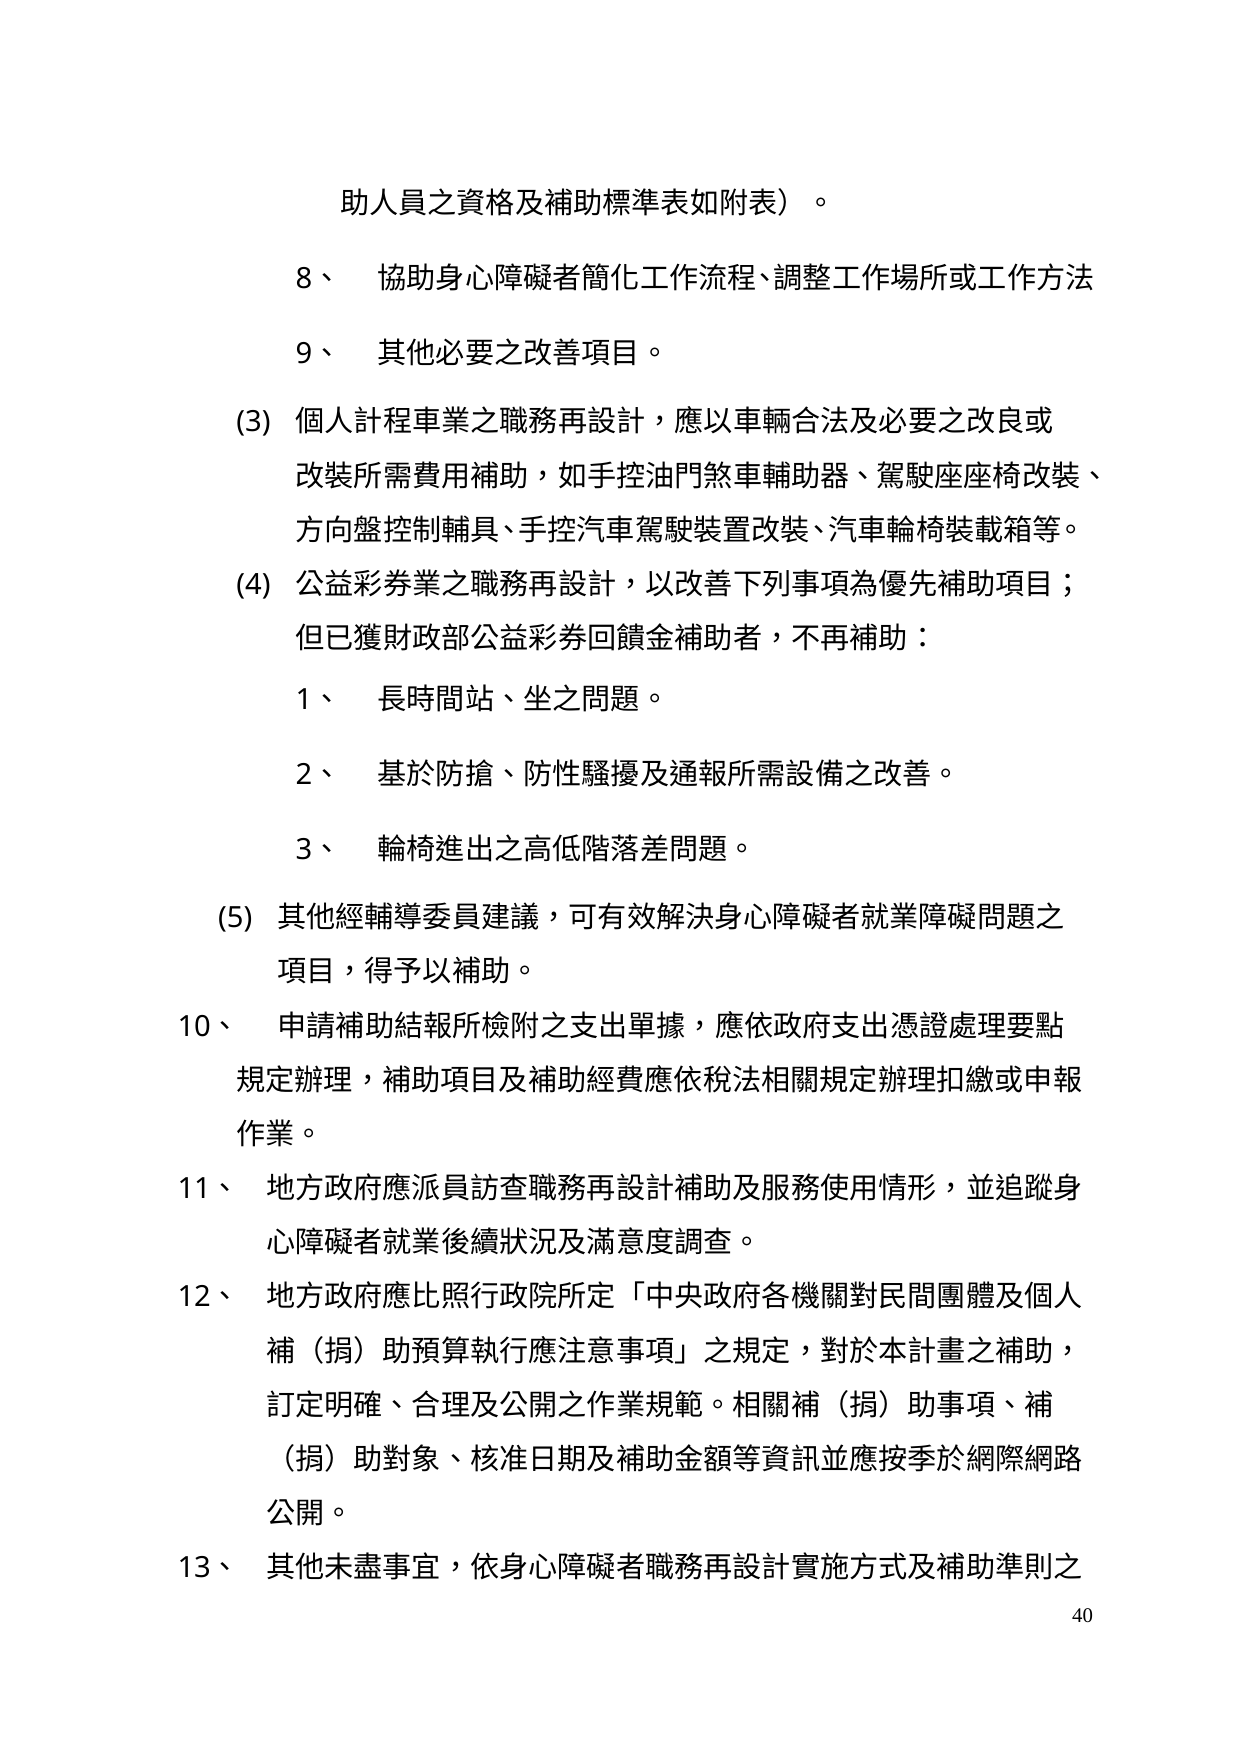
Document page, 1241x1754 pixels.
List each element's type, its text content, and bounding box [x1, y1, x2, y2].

list 基於防搶、防性騷擾及通報所需設備之改善。 [295, 734, 1092, 809]
list 地方政府應派員訪查職務再設計補助及服務使用情形，並追蹤身心障礙者就業後續狀況及滿意度調查。 [177, 1155, 1092, 1263]
list 地方政府應比照行政院所定「中央政府各機關對民間團體及個人補（捐）助預算執行應注意事項」之規定，對於本計畫之補助，訂定明確、合理及公開之作業規範。相關補（捐）助事項、補（捐）助對象、核准日期及補助金額等資訊並應按季於網際網路公開。 [177, 1263, 1092, 1534]
list 個人計程車業之職務再設計，應以車輛合法及必要之改良或改裝所需費用補助，如手控油門煞車輔助器、駕駛座座椅改裝、方向盤控制輔具、手控汽車駕駛裝置改裝、汽車輪椅裝載箱等。 [236, 388, 1080, 551]
list 長時間站、坐之問題。 [295, 659, 1092, 734]
list 其他未盡事宜，依身心障礙者職務再設計實施方式及補助準則之規定。 [177, 1534, 1092, 1588]
list 協助身心障礙者簡化工作流程、調整工作場所或工作方法。 [295, 238, 1092, 313]
list 其他必要之改善項目。 [295, 313, 1092, 388]
list 助人員之資格及補助標準表如附表）。 [295, 163, 1092, 238]
list 其他經輔導委員建議，可有效解決身心障礙者就業障礙問題之項目，得予以補助。 [218, 884, 1080, 993]
list 申請補助結報所檢附之支出單據，應依政府支出憑證處理要點規定辦理，補助項目及補助經費應依稅法相關規定辦理扣繳或申報作業。 [177, 993, 1092, 1155]
list 公益彩券業之職務再設計，以改善下列事項為優先補助項目；但已獲財政部公益彩券回饋金補助者，不再補助： [236, 551, 1080, 659]
list 輪椅進出之高低階落差問題。 [295, 809, 1092, 884]
